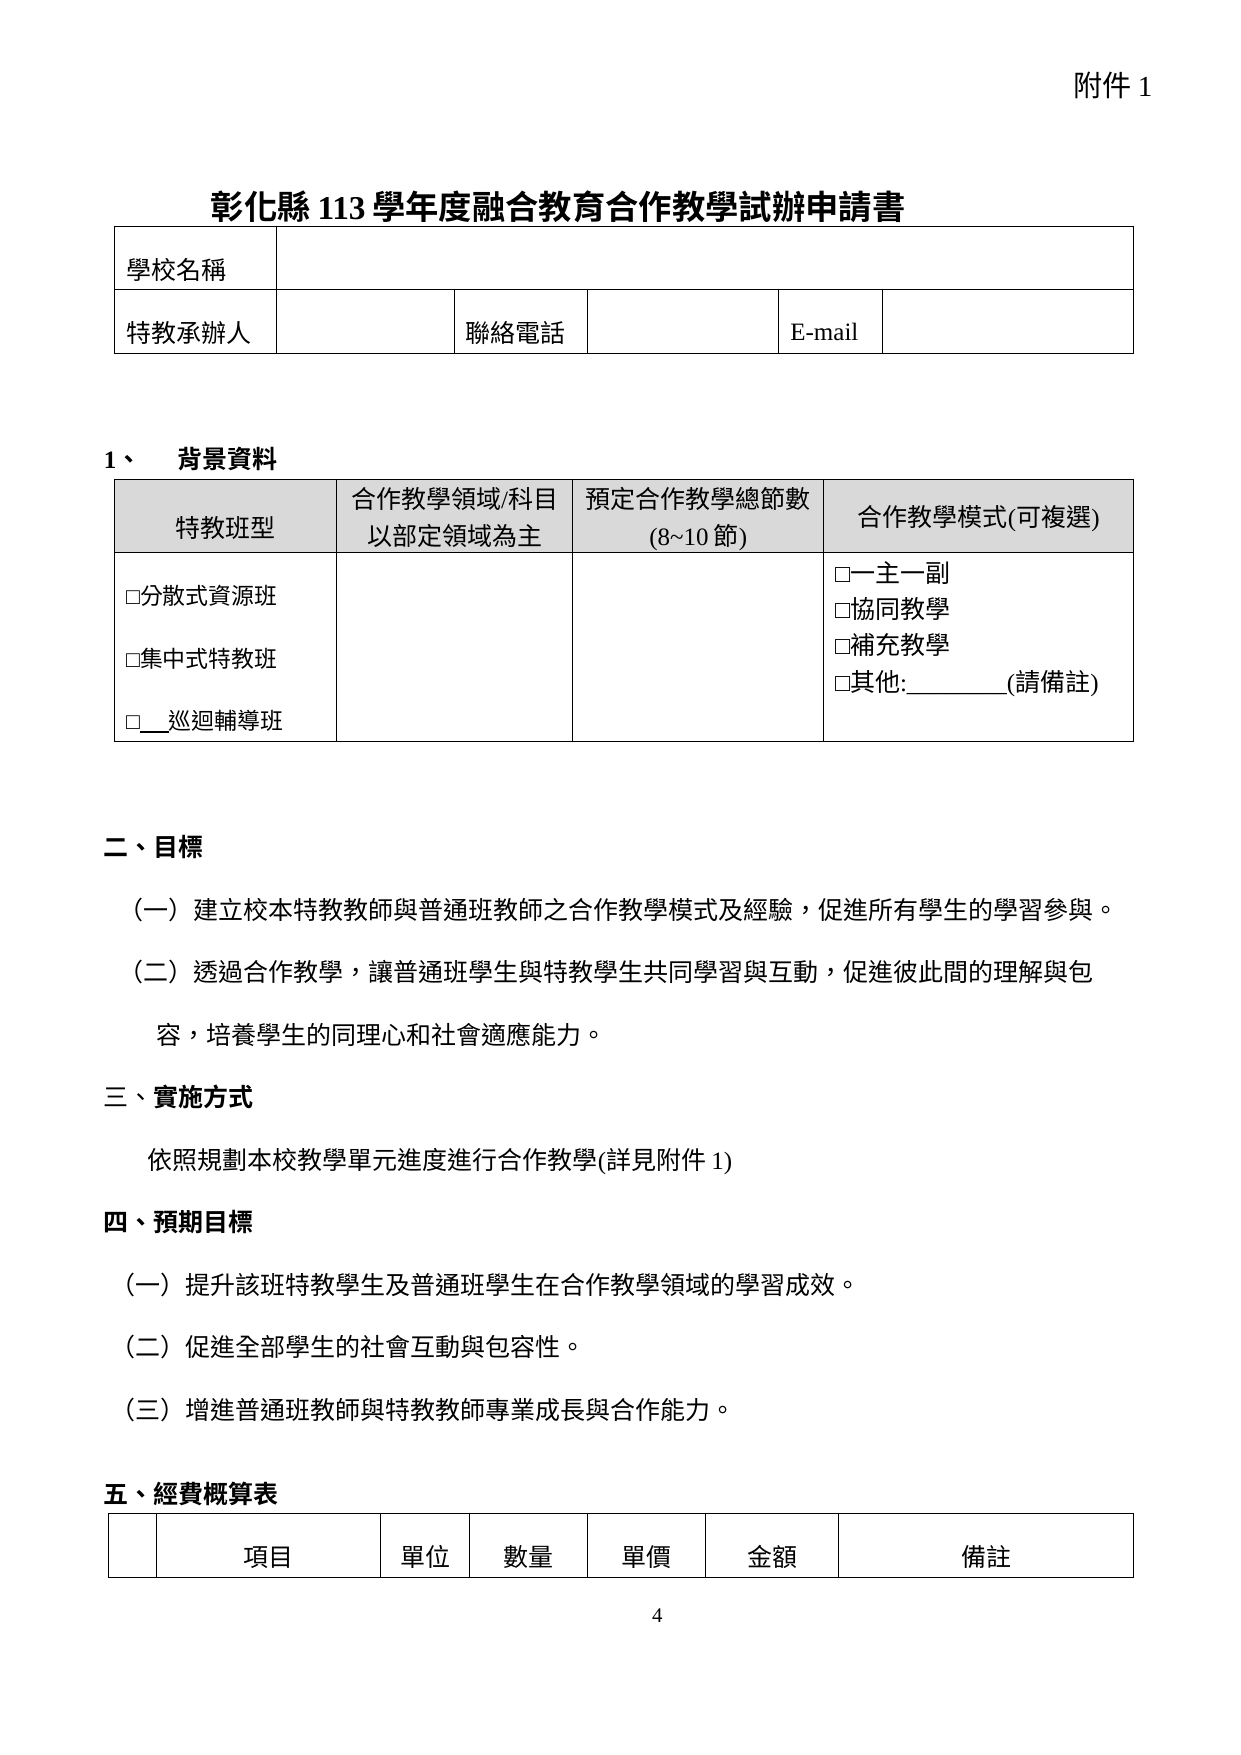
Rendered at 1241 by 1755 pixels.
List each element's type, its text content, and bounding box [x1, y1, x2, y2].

table_header [277, 227, 1133, 289]
text （三）增進普通班教師與特教教師專業成長與合作能力。 [103, 1367, 1137, 1429]
table_header 合作教學模式(可複選) [824, 480, 1133, 552]
text （二）透過合作教學，讓普通班學生與特教學生共同學習與互動，促進彼此間的理解與包 [118, 929, 1137, 992]
table_header 單位 [381, 1514, 469, 1577]
table_cell □一主一副 □協同教學 □補充教學 □其他:________(請備註) [824, 553, 1133, 741]
table_header [109, 1514, 156, 1577]
table_cell [588, 290, 778, 353]
text 彰化縣113學年度融合教育合作教學試辦申請書 [177, 163, 1137, 226]
table_header 項目 [157, 1514, 380, 1577]
table_header 合作教學領域/科目 以部定領域為主 [337, 480, 572, 552]
text 三、實施方式 [103, 1054, 1137, 1117]
list 背景資料 [103, 416, 1137, 479]
table_header 單價 [588, 1514, 705, 1577]
text 五、經費概算表 [103, 1451, 1137, 1513]
text （二）促進全部學生的社會互動與包容性。 [103, 1304, 1137, 1367]
table_cell [337, 553, 572, 741]
text 附件1 [1073, 63, 1168, 105]
table_header 學校名稱 [115, 227, 276, 289]
table_cell E-mail [779, 290, 882, 353]
text （一）提升該班特教學生及普通班學生在合作教學領域的學習成效。 [103, 1242, 1137, 1304]
text 容，培養學生的同理心和社會適應能力。 [118, 992, 1137, 1054]
table_cell [573, 553, 823, 741]
table_header 預定合作教學總節數 (8~10節) [573, 480, 823, 552]
text [1058, 55, 1183, 113]
text 二、目標 [103, 804, 1137, 867]
table_header 特教班型 [115, 480, 336, 552]
table_cell 特教承辦人 [115, 290, 276, 353]
table_cell □分散式資源班 □集中式特教班 □ 巡迴輔導班 [115, 553, 336, 741]
table_cell [277, 290, 454, 353]
table_header 金額 [706, 1514, 838, 1577]
text 四、預期目標 [103, 1179, 1137, 1242]
table_header 數量 [470, 1514, 587, 1577]
table_header 備註 [839, 1514, 1133, 1577]
table_cell [883, 290, 1133, 353]
text 依照規劃本校教學單元進度進行合作教學(詳見附件1) [148, 1117, 1137, 1179]
table_cell 聯絡電話 [455, 290, 587, 353]
text （一）建立校本特教教師與普通班教師之合作教學模式及經驗，促進所有學生的學習參與。 [118, 867, 1137, 929]
